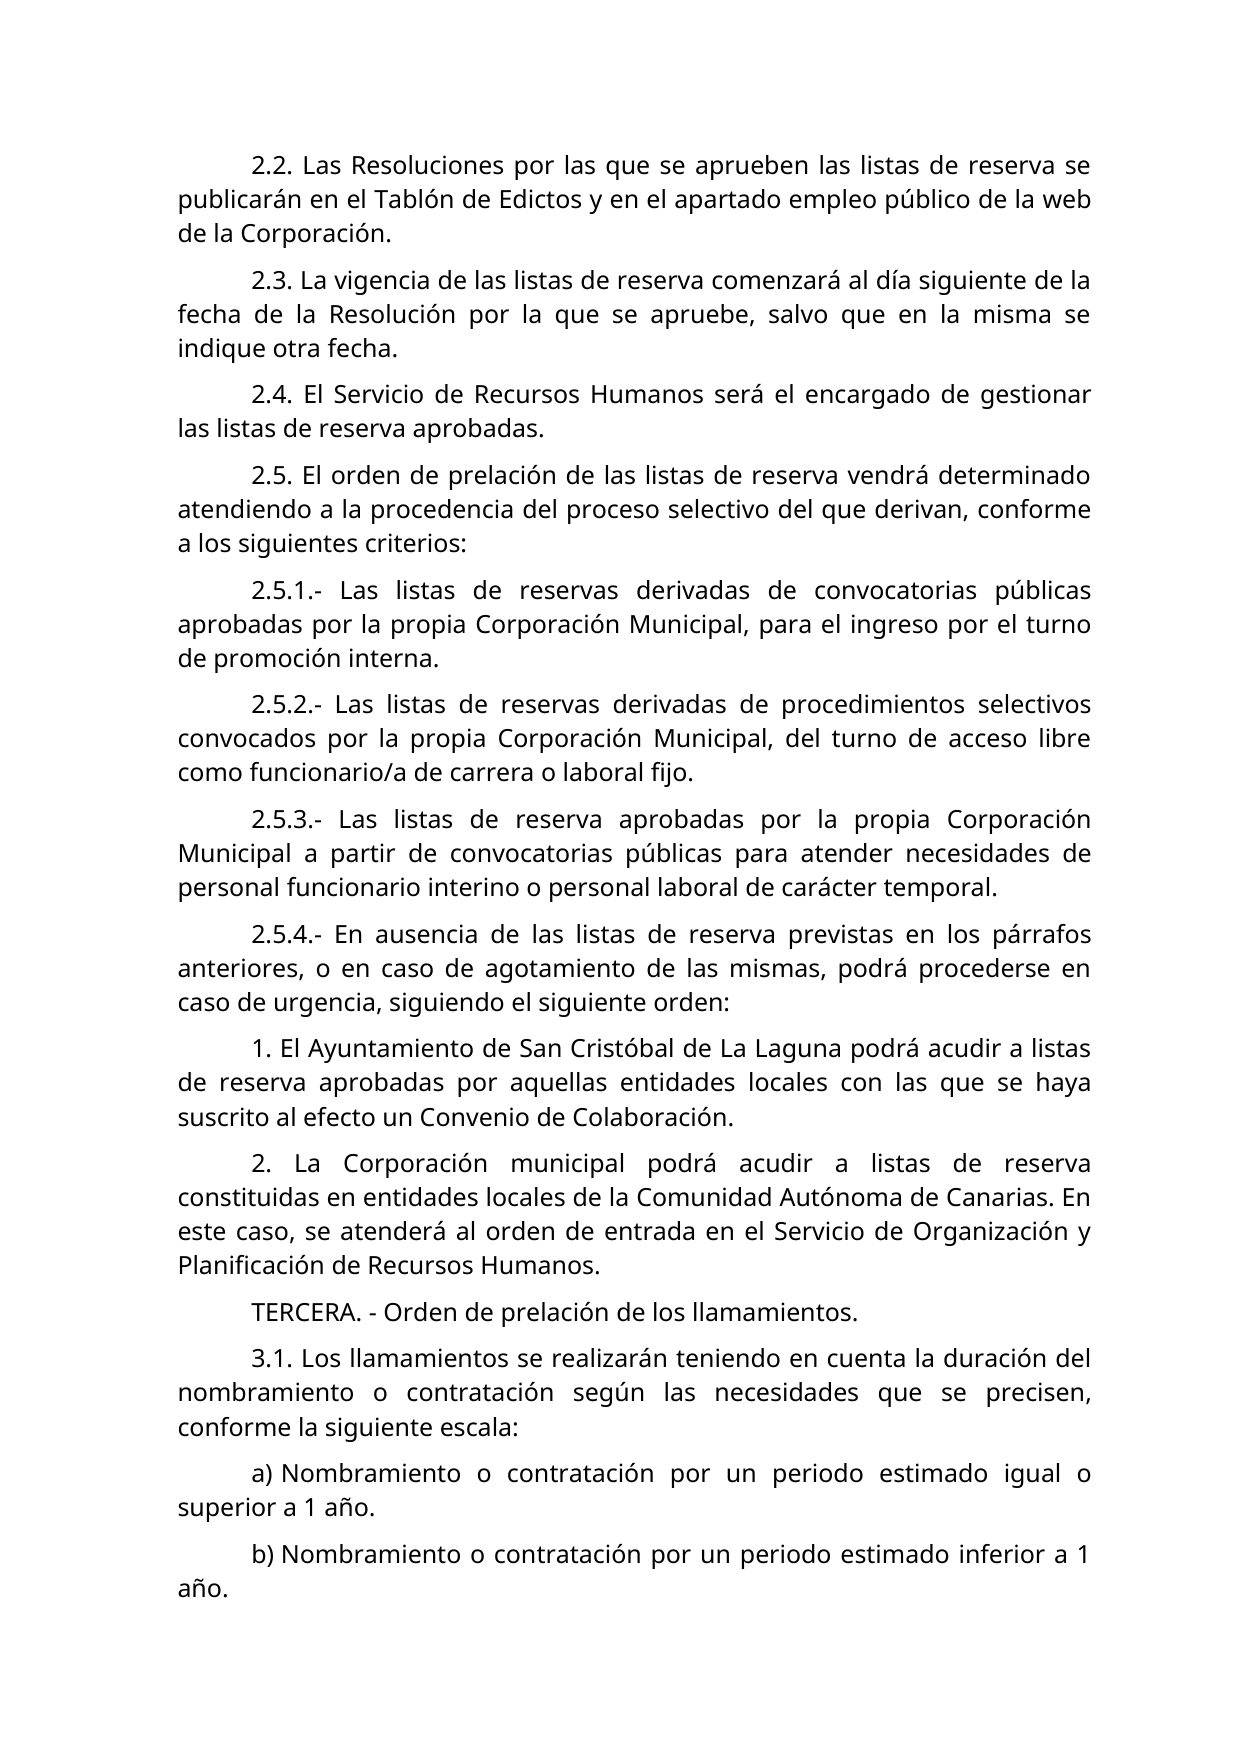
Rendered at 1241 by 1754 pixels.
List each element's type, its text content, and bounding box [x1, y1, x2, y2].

text 2.5. El orden de prelación de las listas de reserva vendrá determinado atendiendo a la procedencia del proceso selectivo del que derivan, conforme a los siguientes criterios: [177, 458, 1093, 560]
text 2.5.1.- Las listas de reservas derivadas de convocatorias públicas aprobadas por la propia Corporación Municipal, para el ingreso por el turno de promoción interna. [177, 572, 1093, 674]
text 2.4. El Servicio de Recursos Humanos será el encargado de gestionar las listas de reserva aprobadas. [177, 377, 1093, 445]
text 2.5.2.- Las listas de reservas derivadas de procedimientos selectivos convocados por la propia Corporación Municipal, del turno de acceso libre como funcionario/a de carrera o laboral fijo. [177, 687, 1093, 789]
text 2.5.3.- Las listas de reserva aprobadas por la propia Corporación Municipal a partir de convocatorias públicas para atender necesidades de personal funcionario interino o personal laboral de carácter temporal. [177, 802, 1093, 904]
text 3.1. Los llamamientos se realizarán teniendo en cuenta la duración del nombramiento o contratación según las necesidades que se precisen, conforme la siguiente escala: [177, 1341, 1093, 1443]
text 1. El Ayuntamiento de San Cristóbal de La Laguna podrá acudir a listas de reserva aprobadas por aquellas entidades locales con las que se haya suscrito al efecto un Convenio de Colaboración. [177, 1031, 1093, 1133]
text 2.5.4.- En ausencia de las listas de reserva previstas en los párrafos anteriores, o en caso de agotamiento de las mismas, podrá procederse en caso de urgencia, siguiendo el siguiente orden: [177, 916, 1093, 1018]
text 2.3. La vigencia de las listas de reserva comenzará al día siguiente de la fecha de la Resolución por la que se apruebe, salvo que en la misma se indique otra fecha. [177, 262, 1093, 364]
text TERCERA. - Orden de prelación de los llamamientos. [177, 1294, 1093, 1328]
text 2.2. Las Resoluciones por las que se aprueben las listas de reserva se publicarán en el Tablón de Edictos y en el apartado empleo público de la web de la Corporación. [177, 148, 1093, 250]
text 2. La Corporación municipal podrá acudir a listas de reserva constituidas en entidades locales de la Comunidad Autónoma de Canarias. En este caso, se atenderá al orden de entrada en el Servicio de Organización y Planificación de Recursos Humanos. [177, 1146, 1093, 1282]
text b) Nombramiento o contratación por un periodo estimado inferior a 1 año. [177, 1536, 1093, 1604]
text a) Nombramiento o contratación por un periodo estimado igual o superior a 1 año. [177, 1456, 1093, 1524]
